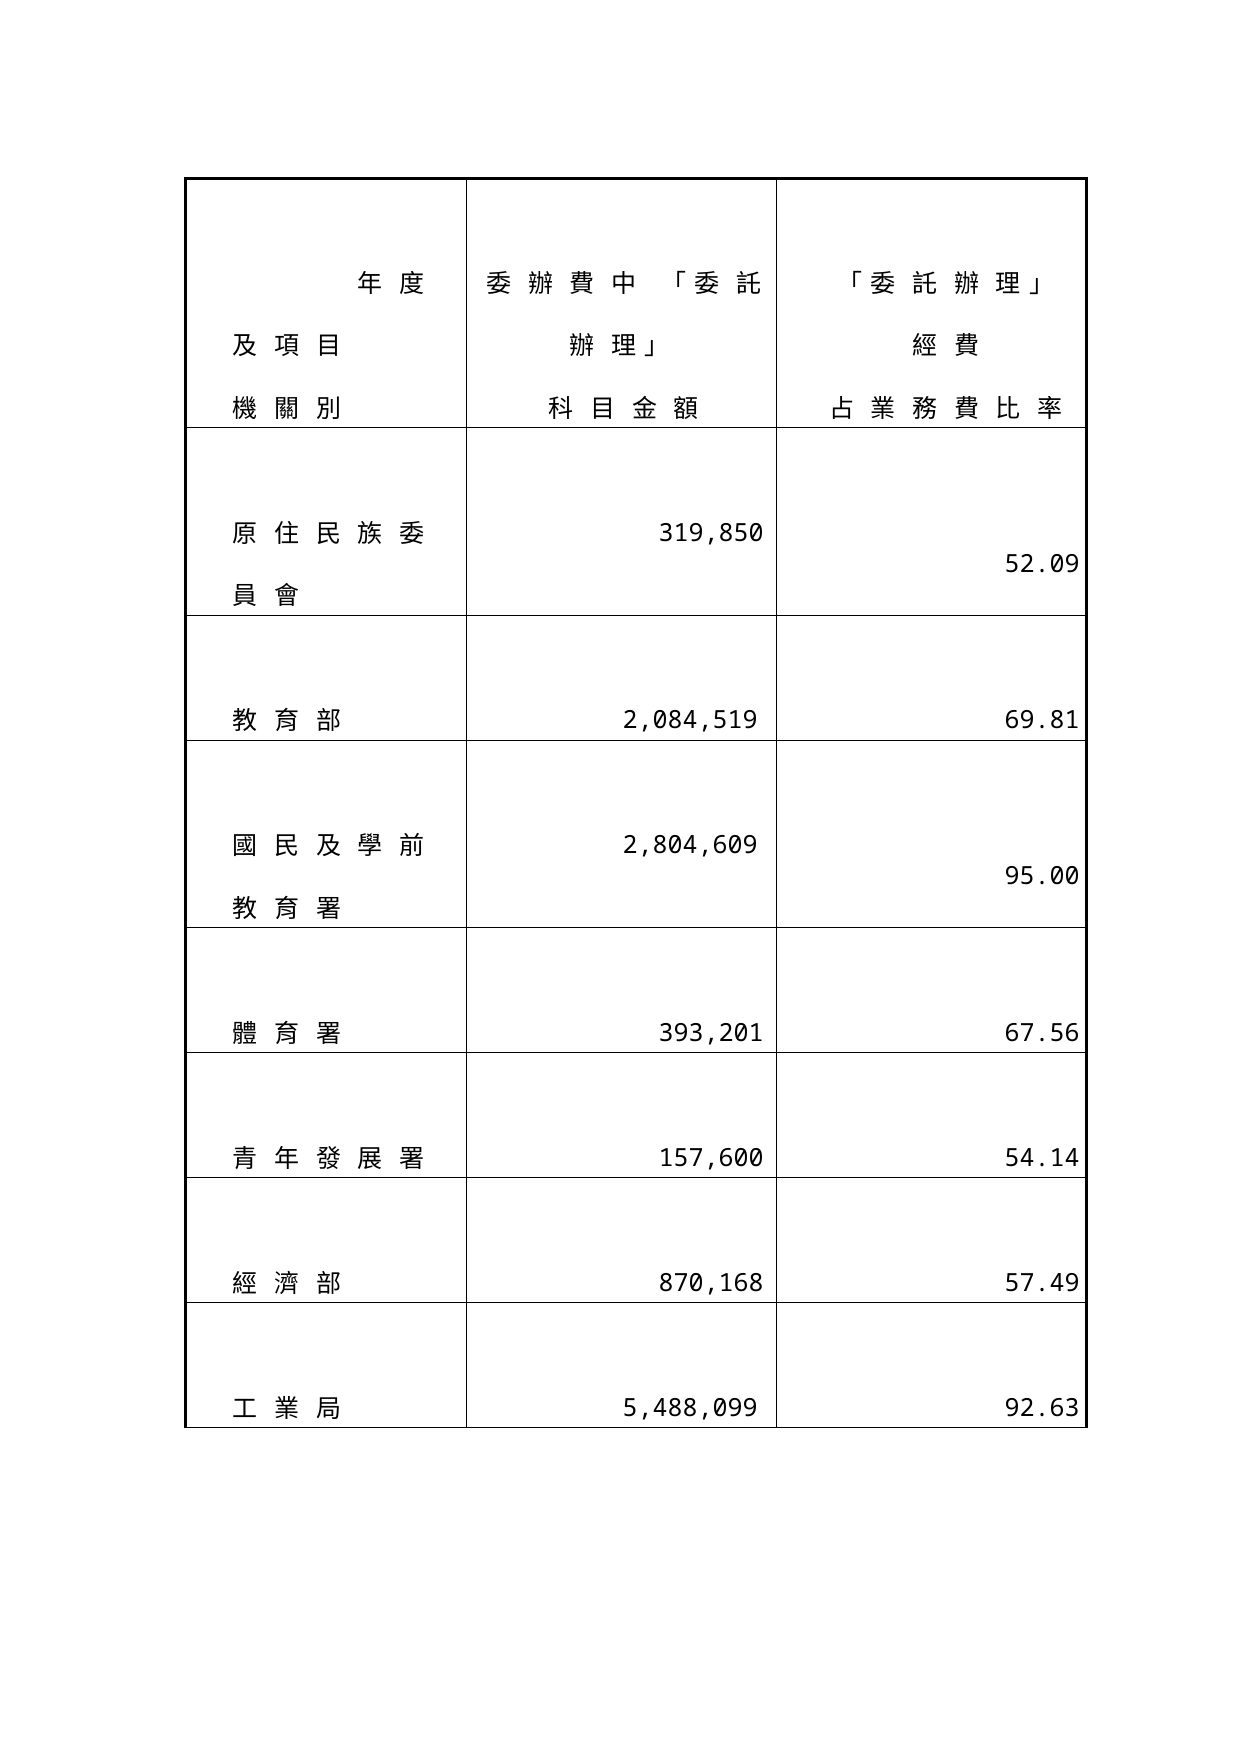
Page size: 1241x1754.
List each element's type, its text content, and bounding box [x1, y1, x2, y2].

table_cell 393,201 [467, 928, 776, 1052]
table_cell 95.00 [777, 741, 1085, 927]
table_cell 經濟部 [187, 1178, 466, 1302]
table_cell 5,488,099 [467, 1303, 776, 1427]
table_cell 2,804,609 [467, 741, 776, 927]
table_cell 青年發展署 [187, 1053, 466, 1177]
table_cell 教育部 [187, 616, 466, 740]
table_cell 69.81 [777, 616, 1085, 740]
table_cell 體育署 [187, 928, 466, 1052]
table_cell 870,168 [467, 1178, 776, 1302]
table_cell 57.49 [777, 1178, 1085, 1302]
table_header 委辦費中「委託辦理」 科目金額 [467, 180, 776, 427]
table_header 「委託辦理」經費 占業務費比率 [777, 180, 1085, 427]
table_cell 157,600 [467, 1053, 776, 1177]
table_cell 國民及學前教育署 [187, 741, 466, 927]
table_header 年度及項目 機關別 [187, 180, 466, 427]
table_cell 67.56 [777, 928, 1085, 1052]
table_cell 92.63 [777, 1303, 1085, 1427]
table_cell 工業局 [187, 1303, 466, 1427]
table_cell 52.09 [777, 428, 1085, 615]
table_cell 原住民族委員會 [187, 428, 466, 615]
table_cell 2,084,519 [467, 616, 776, 740]
table_cell 54.14 [777, 1053, 1085, 1177]
table_cell 319,850 [467, 428, 776, 615]
